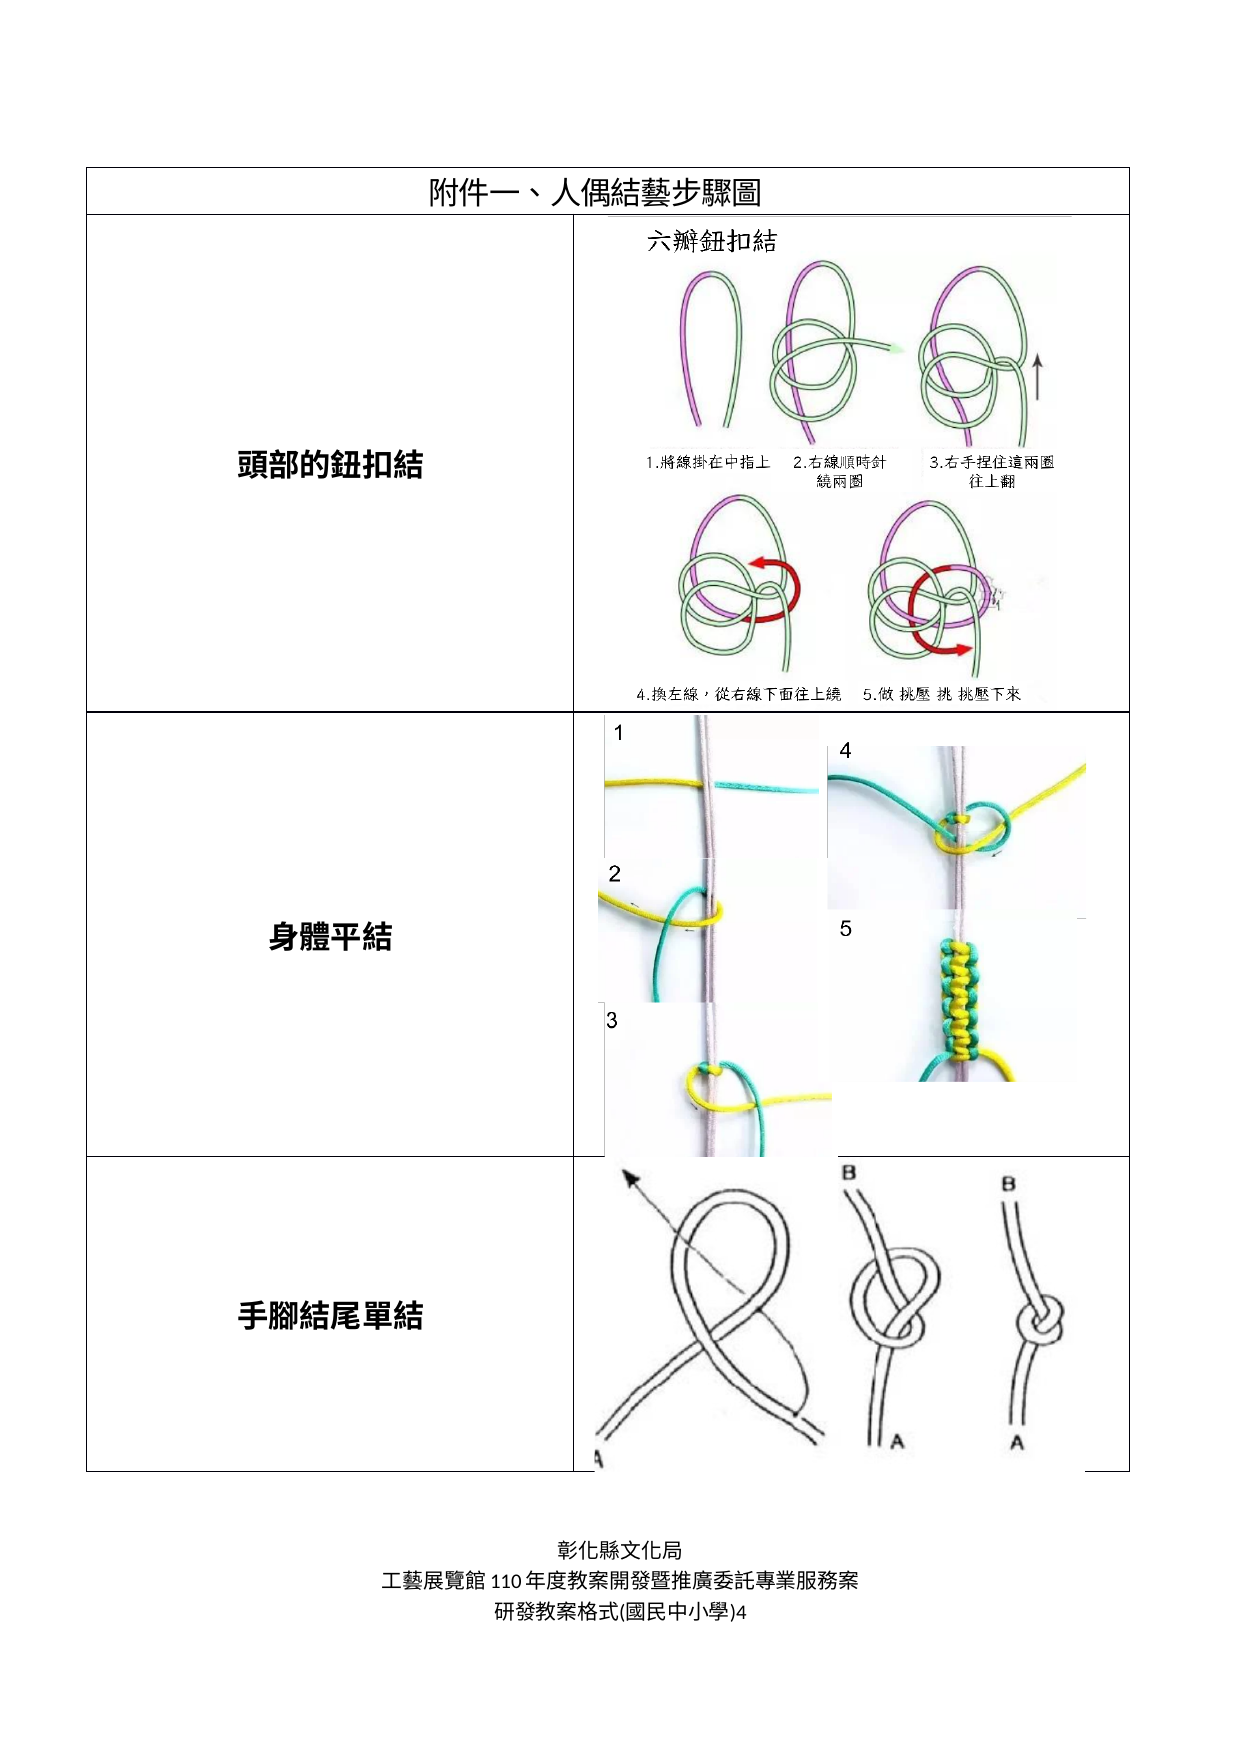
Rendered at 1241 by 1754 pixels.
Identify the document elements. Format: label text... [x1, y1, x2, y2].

picture [607, 214, 1072, 711]
table_cell 身體平結 [87, 713, 573, 1156]
table_cell [574, 1157, 594, 1471]
table_cell [574, 215, 607, 711]
table_header 附件一、人偶結藝步驟圖 [87, 168, 1129, 213]
table_cell [1087, 713, 1129, 1156]
picture [592, 712, 1087, 1472]
table_cell 頭部的鈕扣結 [87, 215, 573, 711]
table_cell [574, 713, 592, 1156]
table_cell [1072, 215, 1129, 711]
table_cell [818, 1157, 1129, 1471]
table_cell 手腳結尾單結 [87, 1157, 573, 1471]
